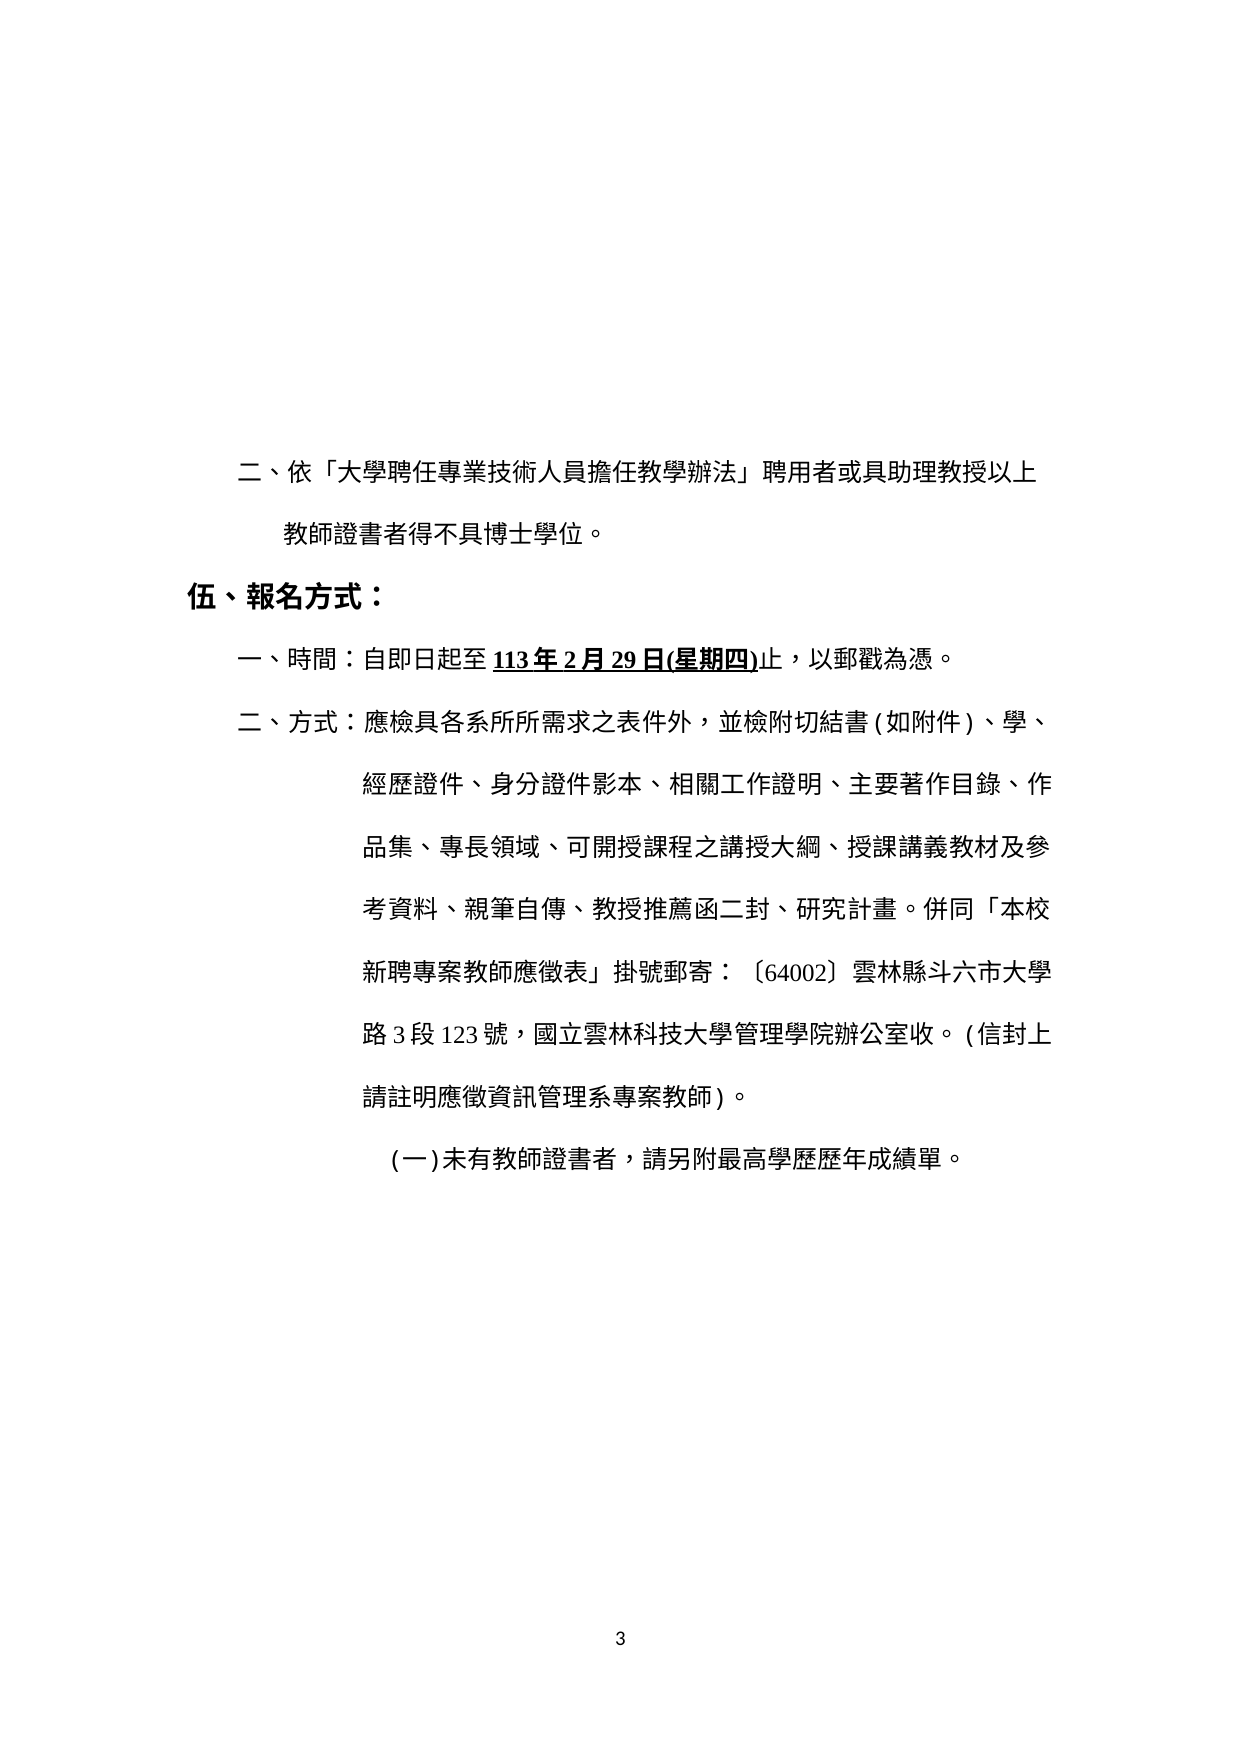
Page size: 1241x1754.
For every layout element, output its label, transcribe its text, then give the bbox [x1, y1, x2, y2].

text 二、方式：應檢具各系所所需求之表件外，並檢附切結書(如附件)、學、經歷證件、身分證件影本、相關工作證明、主要著作目錄、作品集、專長領域、可開授課程之講授大綱、授課講義教材及參考資料、親筆自傳、教授推薦函二封、研究計畫。併同「本校新聘專案教師應徵表」掛號郵寄：〔64002〕雲林縣斗六市大學路3段123號，國立雲林科技大學管理學院辦公室收。(信封上請註明應徵資訊管理系專案教師)。 [237, 678, 1053, 1116]
text 伍、報名方式： [187, 553, 1053, 616]
text 一、時間：自即日起至113年2月29日(星期四)止，以郵戳為憑。 [237, 616, 1053, 678]
text (一)未有教師證書者，請另附最高學歷歷年成績單。 [237, 1116, 1053, 1178]
text 二、依「大學聘任專業技術人員擔任教學辦法」聘用者或具助理教授以上教師證書者得不具博士學位。 [237, 428, 1053, 553]
